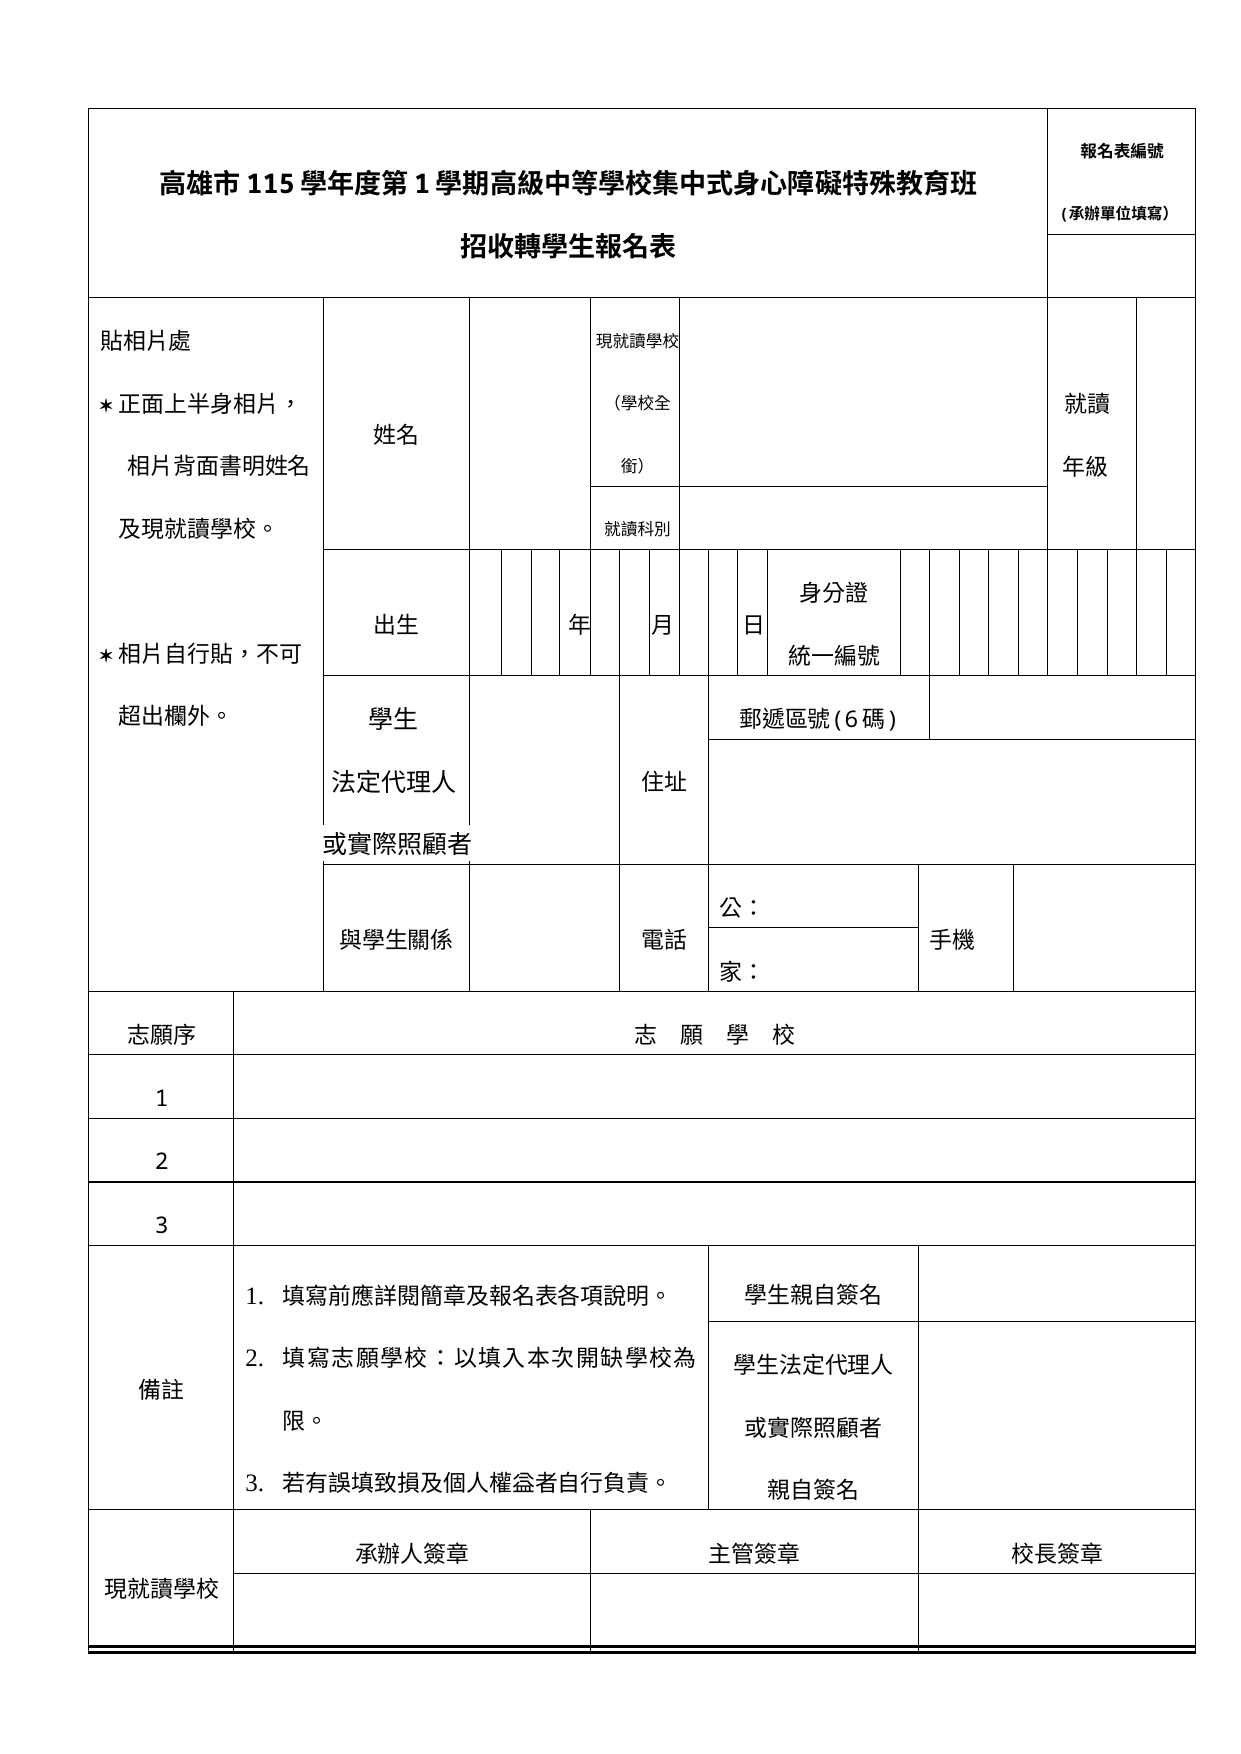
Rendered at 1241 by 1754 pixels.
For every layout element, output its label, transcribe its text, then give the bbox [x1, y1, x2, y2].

table_cell [470, 676, 619, 864]
table_cell 填寫前應詳閱簡章及報名表各項說明。 填寫志願學校：以填入本次開缺學校為限。 若有誤填致損及個人權益者自行負責。 [234, 1246, 708, 1509]
table_cell [234, 1055, 1195, 1118]
table_header 報名表編號 (承辦單位填寫） [1048, 109, 1195, 233]
table_cell [1108, 550, 1136, 675]
table_cell [1196, 1245, 1214, 1321]
table_cell [709, 550, 737, 675]
table_cell [1196, 1509, 1214, 1573]
table_cell 月 [650, 550, 679, 675]
table_cell 2 [89, 1119, 233, 1181]
table_cell [234, 1119, 1195, 1181]
table_cell 住址 [620, 676, 708, 864]
table_cell [680, 298, 1047, 486]
table_cell 身分證 統一編號 [768, 550, 900, 675]
table_cell [1048, 235, 1195, 297]
table_cell [1196, 739, 1214, 864]
table_cell [1019, 550, 1047, 675]
table_cell [930, 676, 1195, 739]
table_cell [1196, 1573, 1214, 1645]
table_cell 學生親自簽名 [709, 1246, 918, 1321]
table_header [1196, 108, 1214, 233]
table_cell 就讀 年級 [1048, 298, 1136, 549]
table_cell 志 願 學 校 [234, 992, 1195, 1054]
table_cell [1137, 550, 1166, 675]
table_cell 校長簽章 [919, 1510, 1195, 1573]
table_cell 姓名 [324, 298, 469, 549]
table_cell [1167, 550, 1195, 675]
table_cell 貼相片處 正面上半身相片， 相片背面書明姓名及現就讀學校。 相片自行貼，不可超出欄外。 [89, 298, 323, 991]
table_cell 與學生關係 [324, 865, 469, 991]
table_cell [1014, 865, 1195, 991]
table_cell [234, 1183, 1195, 1245]
table_cell [532, 550, 559, 675]
table_cell [919, 1246, 1195, 1321]
table_cell 學生 法定代理人 或實際照顧者 [324, 676, 469, 864]
table_cell [1196, 234, 1214, 297]
table_cell [591, 1574, 918, 1645]
table_cell [1196, 1118, 1214, 1181]
table_cell 現就讀學校（學校全銜） [591, 298, 679, 486]
table_cell [1196, 1054, 1214, 1118]
table_cell [1078, 550, 1107, 675]
table_cell [1196, 927, 1214, 991]
table_cell [1196, 486, 1214, 549]
table_cell [1196, 549, 1214, 675]
table_cell [919, 1574, 1195, 1645]
table_cell [502, 550, 531, 675]
table_cell [680, 550, 708, 675]
table_cell 家： [709, 928, 918, 991]
table_cell 承辦人簽章 [234, 1510, 590, 1573]
table_cell 出生 [324, 550, 469, 675]
table_cell 1 [89, 1055, 233, 1118]
table_cell 3 [89, 1183, 233, 1245]
table_cell [470, 298, 590, 549]
table_cell [620, 550, 649, 675]
table_cell [960, 550, 988, 675]
table_cell [989, 550, 1018, 675]
table_cell 公： [709, 865, 918, 927]
table_cell 就讀科別 [591, 487, 679, 549]
table_cell 郵遞區號(6碼) [709, 676, 929, 739]
table_cell [1196, 1321, 1214, 1509]
table_cell 主管簽章 [591, 1510, 918, 1573]
table_cell 學生法定代理人 或實際照顧者 親自簽名 [709, 1322, 918, 1509]
table_cell 年 [560, 550, 590, 675]
table_cell [1137, 298, 1195, 549]
table_cell [919, 1322, 1195, 1509]
table_cell [470, 550, 501, 675]
table_cell [930, 550, 959, 675]
table_cell [709, 740, 1195, 864]
table_cell [901, 550, 929, 675]
table_cell 手機 [919, 865, 1013, 991]
table_cell [591, 550, 619, 675]
table_cell [680, 487, 1047, 549]
table_cell 日 [738, 550, 767, 675]
table_cell [1196, 864, 1214, 927]
table_cell [1196, 991, 1214, 1054]
table_cell [1196, 297, 1214, 486]
table_cell 志願序 [89, 992, 233, 1054]
table_cell [234, 1574, 590, 1645]
table_cell 備註 [89, 1246, 233, 1509]
table_cell [470, 865, 619, 991]
table_cell 電話 [620, 865, 708, 991]
table_header 高雄市115學年度第1學期高級中等學校集中式身心障礙特殊教育班 招收轉學生報名表 [89, 109, 1047, 297]
table_cell 現就讀學校 [89, 1510, 233, 1645]
table_cell [1196, 1181, 1214, 1245]
table_cell [1048, 550, 1077, 675]
table_cell [1196, 675, 1214, 739]
